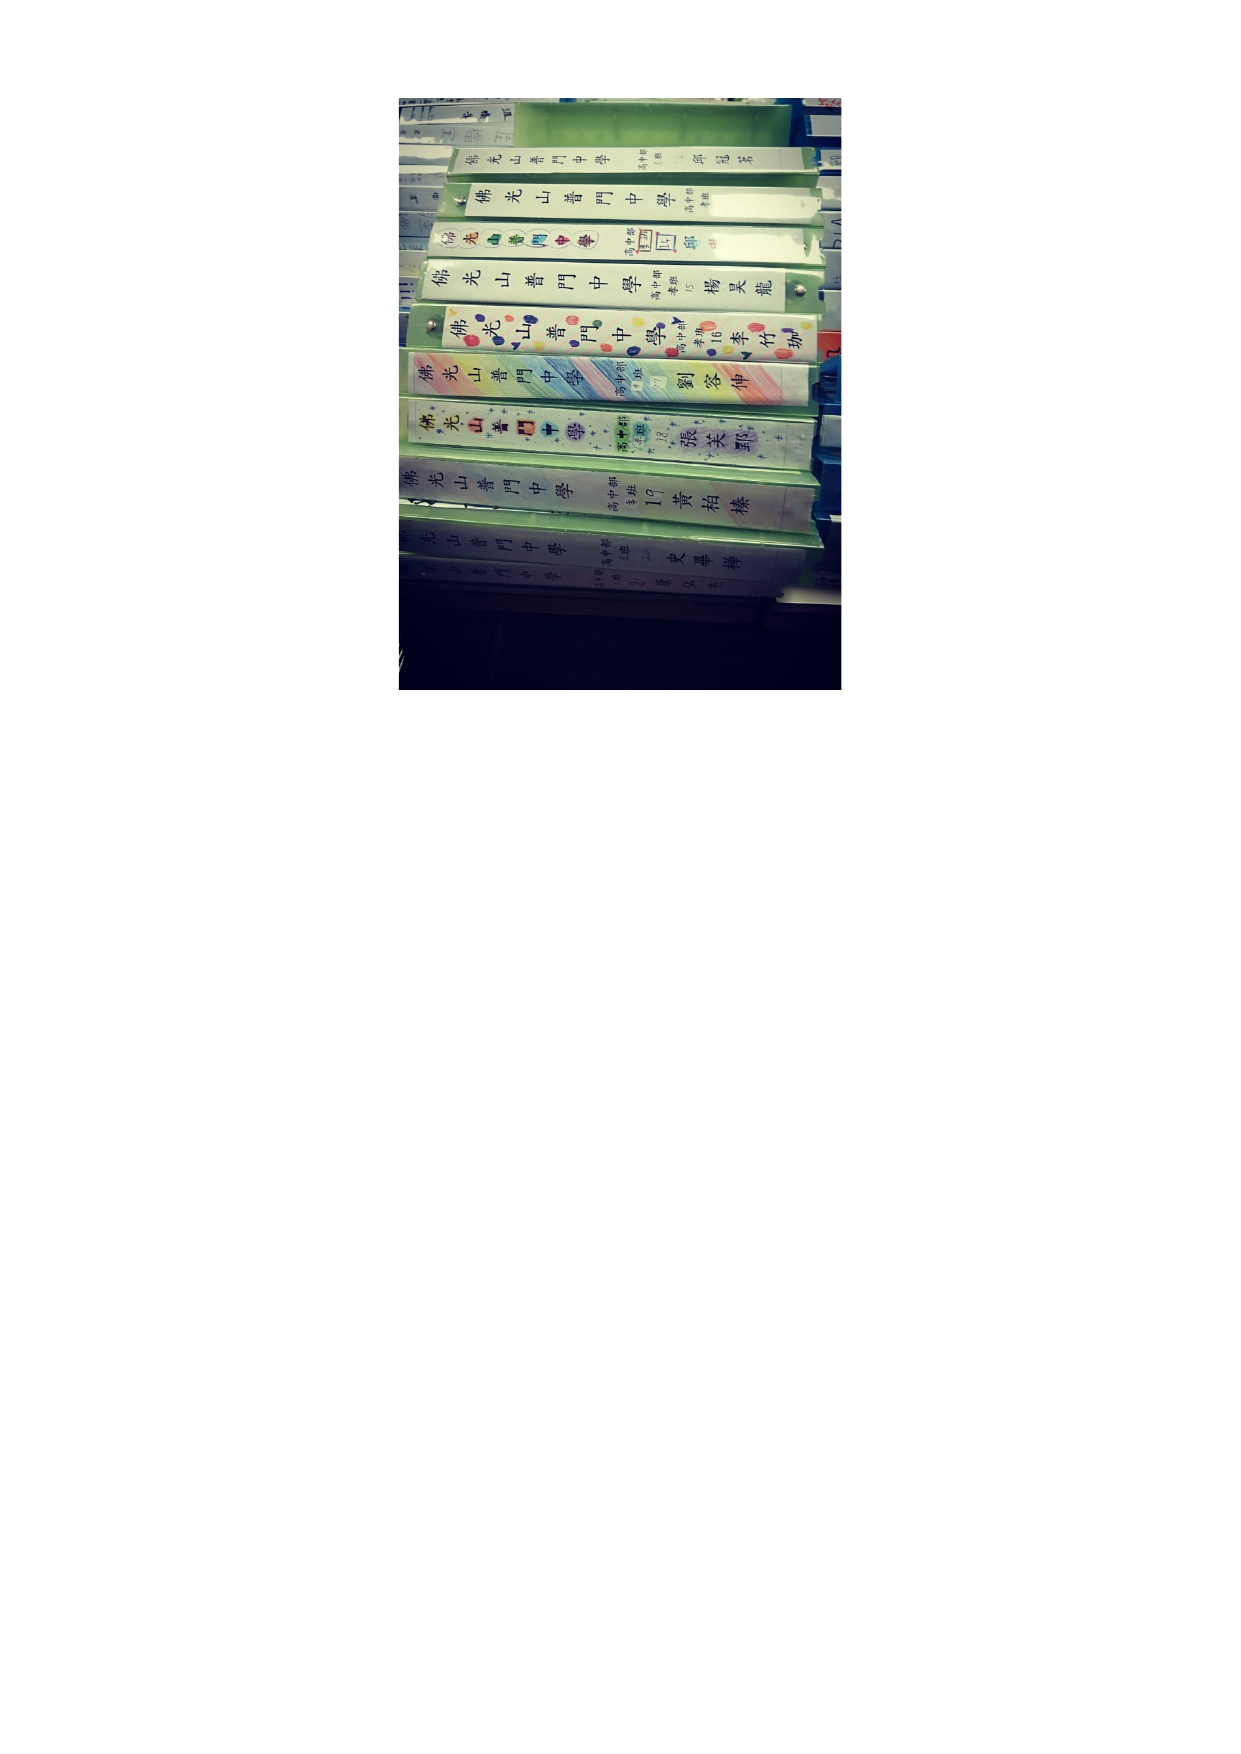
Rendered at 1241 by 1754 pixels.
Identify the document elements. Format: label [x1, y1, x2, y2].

picture [398, 98, 842, 690]
